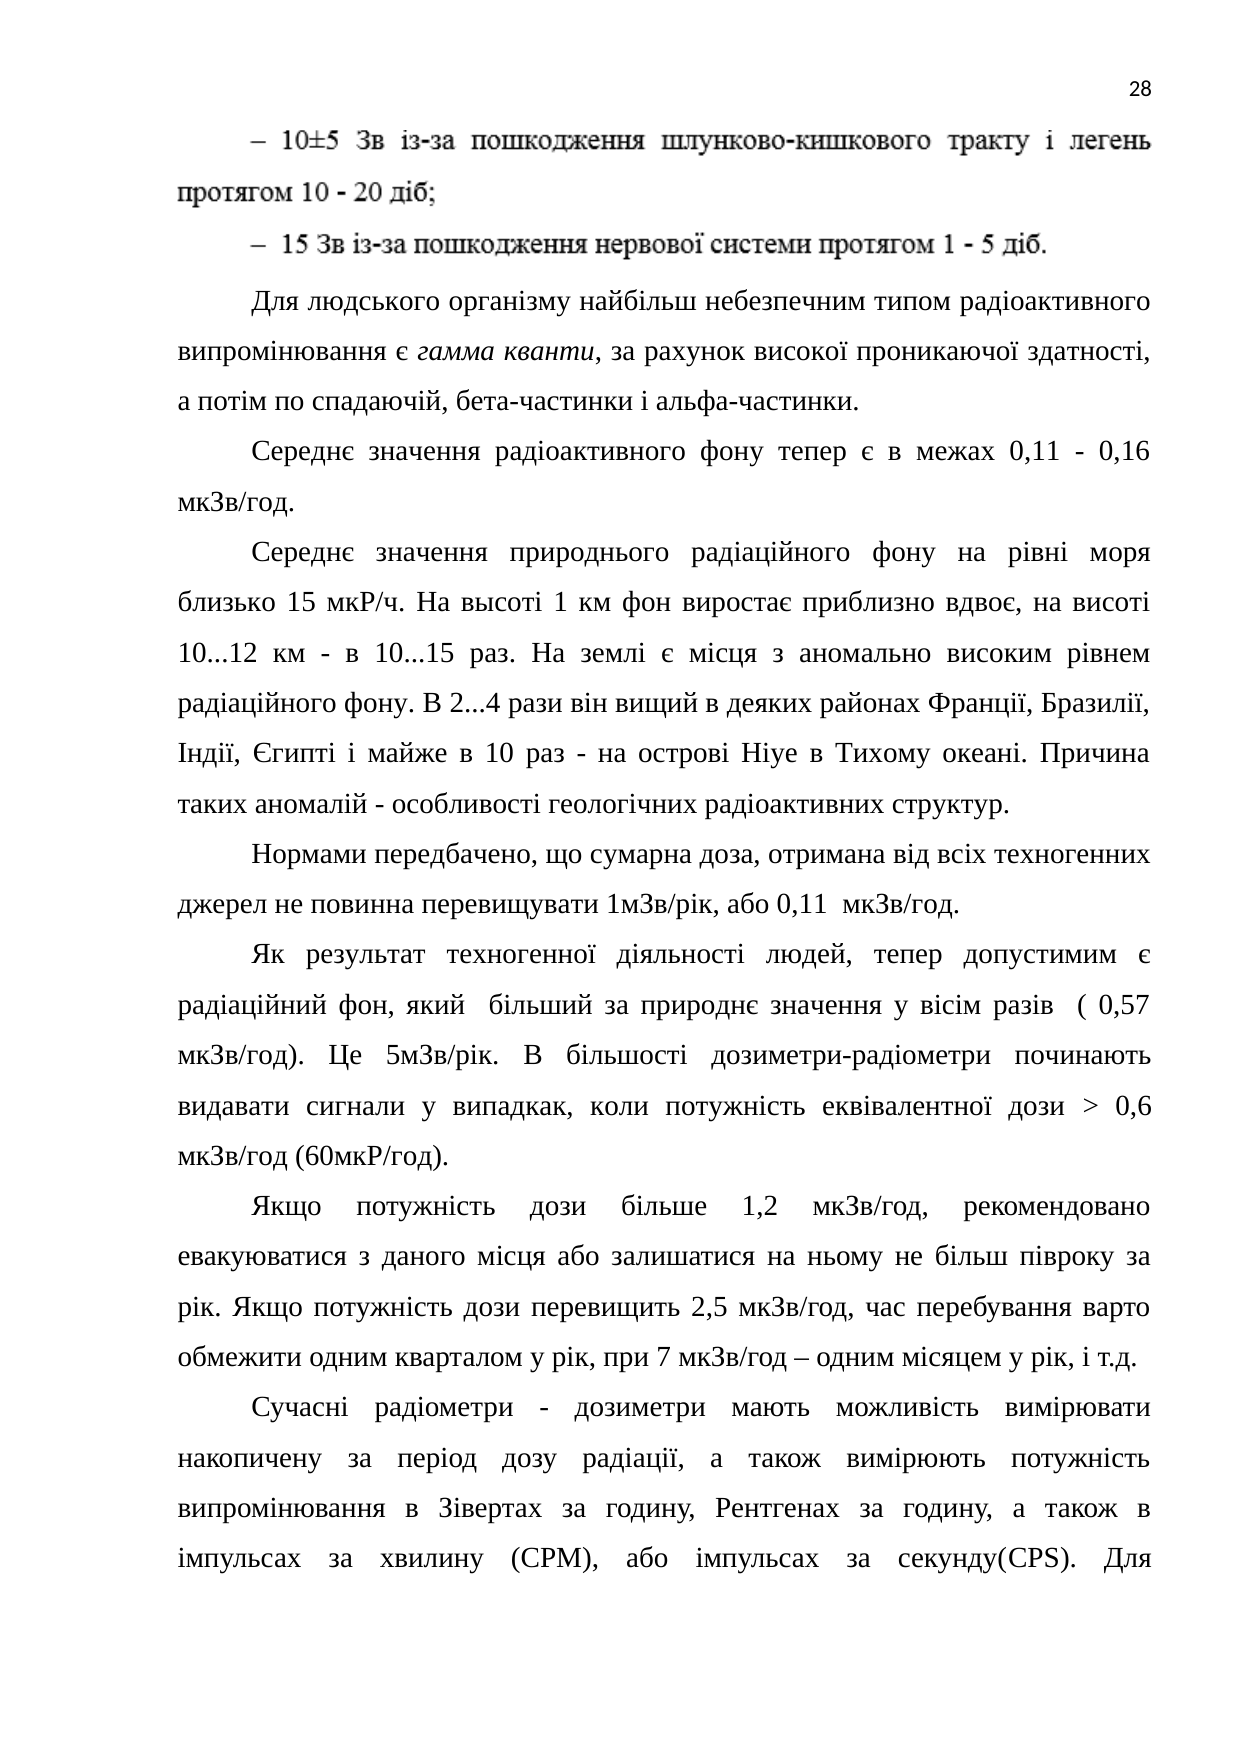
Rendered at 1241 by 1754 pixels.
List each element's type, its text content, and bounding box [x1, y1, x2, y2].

text Нормами передбачено, що сумарна доза, отримана від всіх техногенних джерел не повинна перевищувати 1мЗв/рік, або 0,11 мкЗв/год. [177, 836, 1152, 920]
picture [177, 130, 1152, 266]
text Як результат техногенної діяльності людей, тепер допустимим є радіаційний фон, який більший за природнє значення у вісім разів ( 0,57 мкЗв/год). Це 5мЗв/рік. В більшості дозиметри-радіометри починають видавати сигнали у випадкак, коли потужність еквівалентної дози > 0,6 мкЗв/год (60мкР/год). [177, 937, 1152, 1171]
text Середнє значення радіоактивного фону тепер є в межах 0,11 - 0,16 мкЗв/год. [177, 433, 1152, 517]
text Середнє значення природнього радіаційного фону на рівні моря близько 15 мкР/ч. На высоті 1 км фон виростає приблизно вдвоє, на висоті 10...12 км - в 10...15 раз. На землі є місця з аномально високим рівнем радіаційного фону. В 2...4 рази він вищий в деяких районах Франції, Бразилії, Індії, Єгипті і майже в 10 раз - на острові Ніуе в Тихому океані. Причина таких аномалій - особливості геологічних радіоактивних структур. [177, 534, 1152, 819]
text Для людського організму найбільш небезпечним типом радіоактивного випромінювання є гамма кванти, за рахунок високої проникаючої здатності, а потім по спадаючій, бета-частинки і альфа-частинки. [177, 283, 1152, 417]
text Сучасні радіометри - дозиметри мають можливість вимірювати накопичену за період дозу радіації, а також вимірюють потужність випромінювання в Зівертах за годину, Рентгенах за годину, а також в імпульсах за хвилину (СРМ), або імпульсах за секунду(CPS). Для [177, 1389, 1152, 1574]
text Якщо потужність дози більше 1,2 мкЗв/год, рекомендовано евакуюватися з даного місця або залишатися на ньому не більш півроку за рік. Якщо потужність дози перевищить 2,5 мкЗв/год, час перебування варто обмежити одним кварталом у рік, при 7 мкЗв/год – одним місяцем у рік, і т.д. [177, 1188, 1152, 1373]
